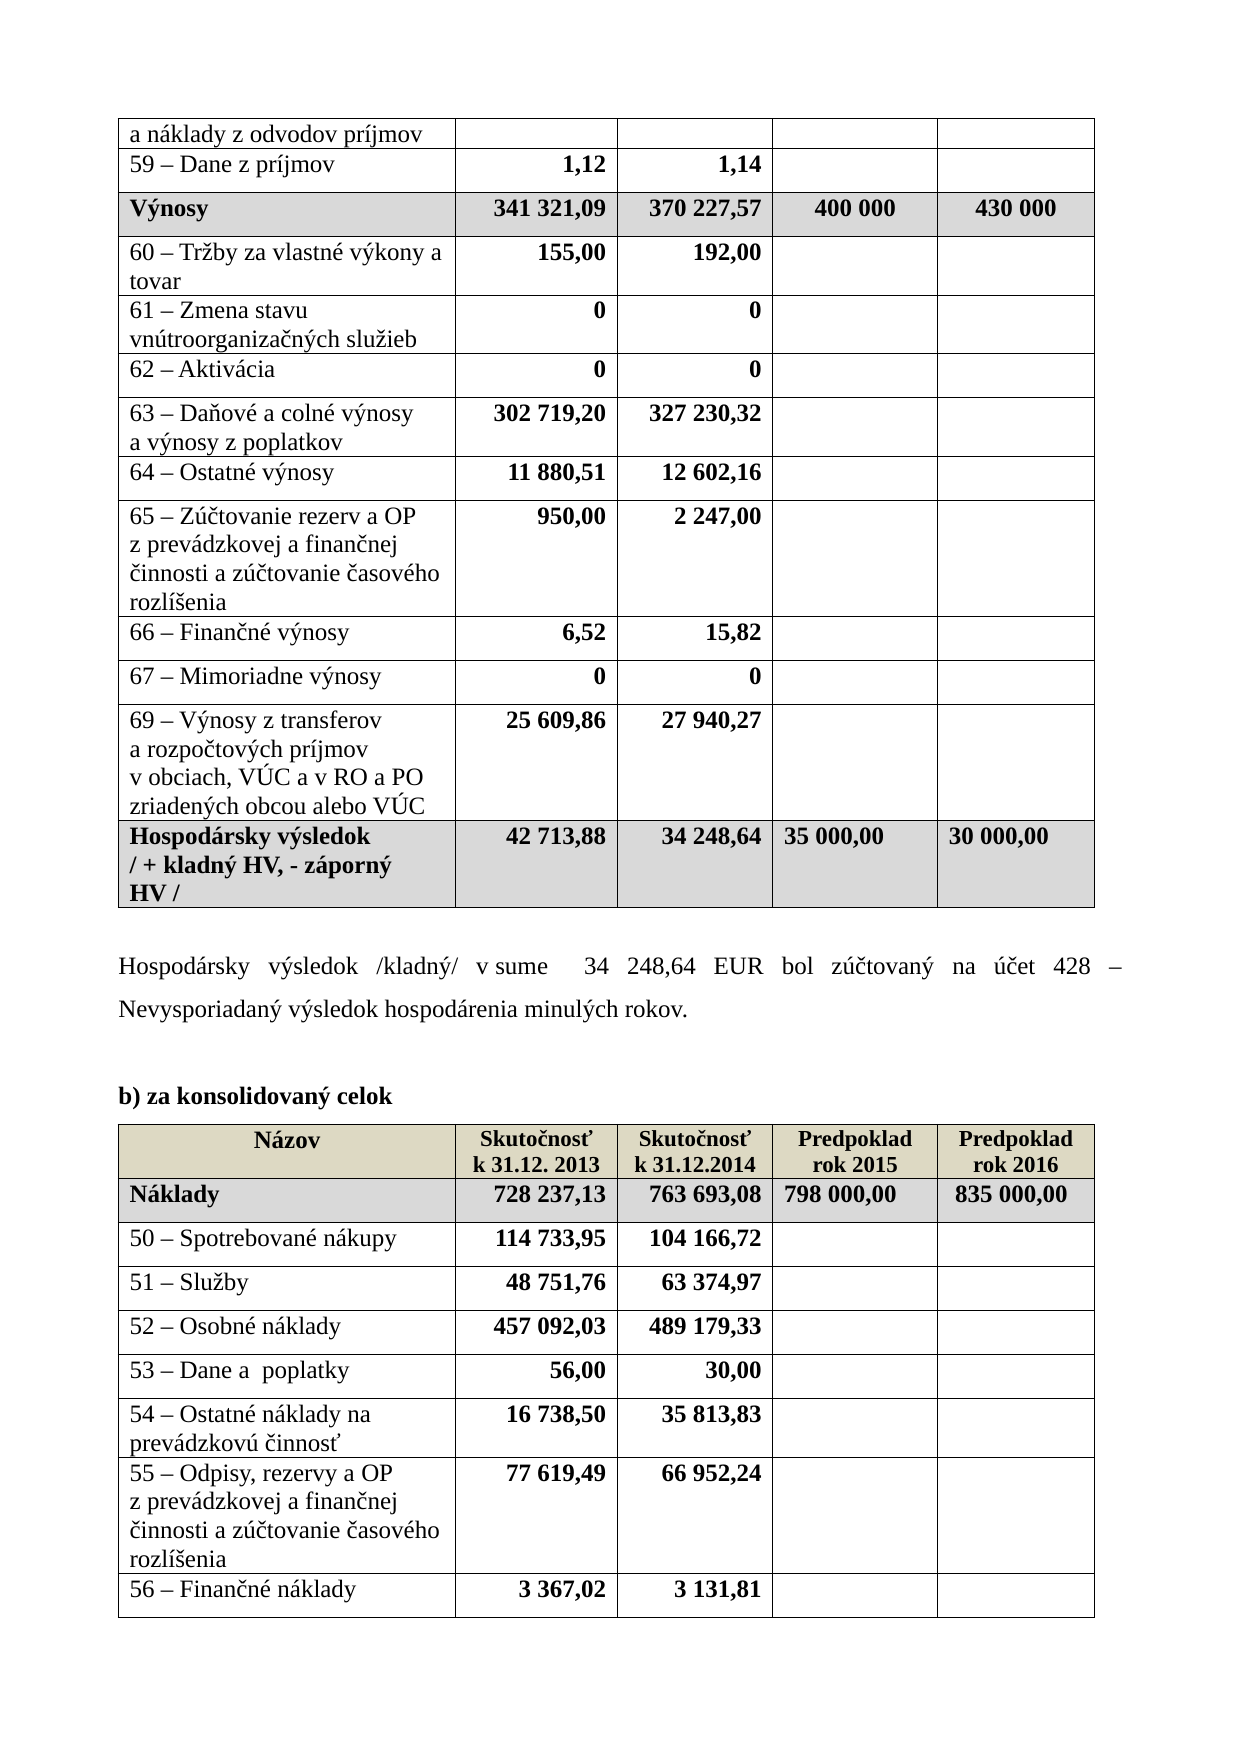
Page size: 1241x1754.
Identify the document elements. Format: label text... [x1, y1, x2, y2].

table_cell 30 000,00 [938, 821, 1094, 907]
table_cell [938, 1355, 1094, 1398]
table_cell 2 247,00 [618, 501, 772, 616]
table_cell 341 321,09 [456, 193, 617, 236]
table_header Skutočnosť k 31.12. 2013 [456, 1125, 617, 1178]
table_cell 35 813,83 [618, 1399, 772, 1457]
table_cell [773, 237, 937, 294]
table_cell 430 000 [938, 193, 1094, 236]
table_cell 0 [456, 354, 617, 397]
table_cell 155,00 [456, 237, 617, 294]
table_cell [938, 354, 1094, 397]
table_cell 0 [456, 296, 617, 353]
table_cell [773, 661, 937, 704]
table_cell 56,00 [456, 1355, 617, 1398]
table_cell 67 – Mimoriadne výnosy [119, 661, 455, 704]
table_cell 25 609,86 [456, 705, 617, 820]
table_cell 302 719,20 [456, 398, 617, 456]
table_cell 457 092,03 [456, 1311, 617, 1354]
table_cell [773, 354, 937, 397]
table_cell 0 [618, 354, 772, 397]
table_cell 52 – Osobné náklady [119, 1311, 455, 1354]
table_cell Náklady [119, 1179, 455, 1222]
table_cell [938, 661, 1094, 704]
table_cell [773, 501, 937, 616]
table_cell Hospodársky výsledok / + kladný HV, - záporný HV / [119, 821, 455, 907]
table_cell [773, 398, 937, 456]
table_cell 400 000 [773, 193, 937, 236]
table_cell [938, 457, 1094, 500]
table_cell 728 237,13 [456, 1179, 617, 1222]
table_cell 62 – Aktivácia [119, 354, 455, 397]
table_cell [938, 296, 1094, 353]
text Hospodársky výsledok /kladný/ v sume 34 248,64 EUR bol zúčtovaný na účet 428 – Nevysporiadaný výsledok hospodárenia minulých rokov. [118, 951, 1122, 1023]
table_cell 489 179,33 [618, 1311, 772, 1354]
table_cell [938, 398, 1094, 456]
table_cell [773, 149, 937, 192]
table_cell 327 230,32 [618, 398, 772, 456]
table_cell [938, 1574, 1094, 1617]
table_cell [938, 1223, 1094, 1266]
table_cell 798 000,00 [773, 1179, 937, 1222]
table_cell 192,00 [618, 237, 772, 294]
table_cell 63 374,97 [618, 1267, 772, 1310]
table_cell 50 – Spotrebované nákupy [119, 1223, 455, 1266]
table_cell [938, 501, 1094, 616]
table_cell 60 – Tržby za vlastné výkony a tovar [119, 237, 455, 294]
table_cell 12 602,16 [618, 457, 772, 500]
table_cell [938, 1311, 1094, 1354]
table_cell [773, 617, 937, 660]
table_cell 66 – Finančné výnosy [119, 617, 455, 660]
table_cell 0 [456, 661, 617, 704]
table_cell 3 131,81 [618, 1574, 772, 1617]
table_cell [773, 457, 937, 500]
table_cell 6,52 [456, 617, 617, 660]
table_cell [773, 1574, 937, 1617]
table_header Názov [119, 1125, 455, 1178]
table_header Predpoklad rok 2015 [773, 1125, 937, 1178]
table_cell [938, 237, 1094, 294]
table_cell 59 – Dane z príjmov [119, 149, 455, 192]
table_cell 64 – Ostatné výnosy [119, 457, 455, 500]
table_cell [938, 1267, 1094, 1310]
table_cell Výnosy [119, 193, 455, 236]
table_cell 66 952,24 [618, 1458, 772, 1573]
table_cell [773, 1267, 937, 1310]
table_cell 63 – Daňové a colné výnosy a výnosy z poplatkov [119, 398, 455, 456]
table_cell 77 619,49 [456, 1458, 617, 1573]
table_cell 1,14 [618, 149, 772, 192]
table_cell 48 751,76 [456, 1267, 617, 1310]
table_cell [618, 119, 772, 148]
table_cell 55 – Odpisy, rezervy a OP z prevádzkovej a finančnej činnosti a zúčtovanie časového rozlíšenia [119, 1458, 455, 1573]
table_cell 54 – Ostatné náklady na prevádzkovú činnosť [119, 1399, 455, 1457]
table_cell 15,82 [618, 617, 772, 660]
table_cell [938, 1458, 1094, 1573]
table_cell 0 [618, 296, 772, 353]
table_header Predpoklad rok 2016 [938, 1125, 1094, 1178]
table_cell 3 367,02 [456, 1574, 617, 1617]
table_cell [773, 296, 937, 353]
table_cell [773, 1399, 937, 1457]
table_cell [773, 1355, 937, 1398]
table_cell 27 940,27 [618, 705, 772, 820]
table_cell [773, 1311, 937, 1354]
table_cell a náklady z odvodov príjmov [119, 119, 455, 148]
table_cell [773, 1458, 937, 1573]
table_cell [938, 617, 1094, 660]
table_cell 950,00 [456, 501, 617, 616]
table_cell 30,00 [618, 1355, 772, 1398]
table_cell 1,12 [456, 149, 617, 192]
table_cell [938, 149, 1094, 192]
table_cell 61 – Zmena stavu vnútroorganizačných služieb [119, 296, 455, 353]
table_cell [938, 1399, 1094, 1457]
table_cell 56 – Finančné náklady [119, 1574, 455, 1617]
table_cell 0 [618, 661, 772, 704]
table_cell 65 – Zúčtovanie rezerv a OP z prevádzkovej a finančnej činnosti a zúčtovanie časového rozlíšenia [119, 501, 455, 616]
table_cell 104 166,72 [618, 1223, 772, 1266]
table_header Skutočnosť k 31.12.2014 [618, 1125, 772, 1178]
table_cell 69 – Výnosy z transferov a rozpočtových príjmov v obciach, VÚC a v RO a PO zriadených obcou alebo VÚC [119, 705, 455, 820]
table_cell 11 880,51 [456, 457, 617, 500]
table_cell 370 227,57 [618, 193, 772, 236]
table_cell 53 – Dane a poplatky [119, 1355, 455, 1398]
table_cell [938, 705, 1094, 820]
table_cell 835 000,00 [938, 1179, 1094, 1222]
table_cell 34 248,64 [618, 821, 772, 907]
table_cell [773, 1223, 937, 1266]
table_cell 42 713,88 [456, 821, 617, 907]
table_cell 16 738,50 [456, 1399, 617, 1457]
table_cell [938, 119, 1094, 148]
table_cell 114 733,95 [456, 1223, 617, 1266]
table_cell [773, 119, 937, 148]
table_cell 35 000,00 [773, 821, 937, 907]
table_cell [456, 119, 617, 148]
table_cell 51 – Služby [119, 1267, 455, 1310]
text b) za konsolidovaný celok [118, 1081, 1122, 1109]
table_cell [773, 705, 937, 820]
table_cell 763 693,08 [618, 1179, 772, 1222]
